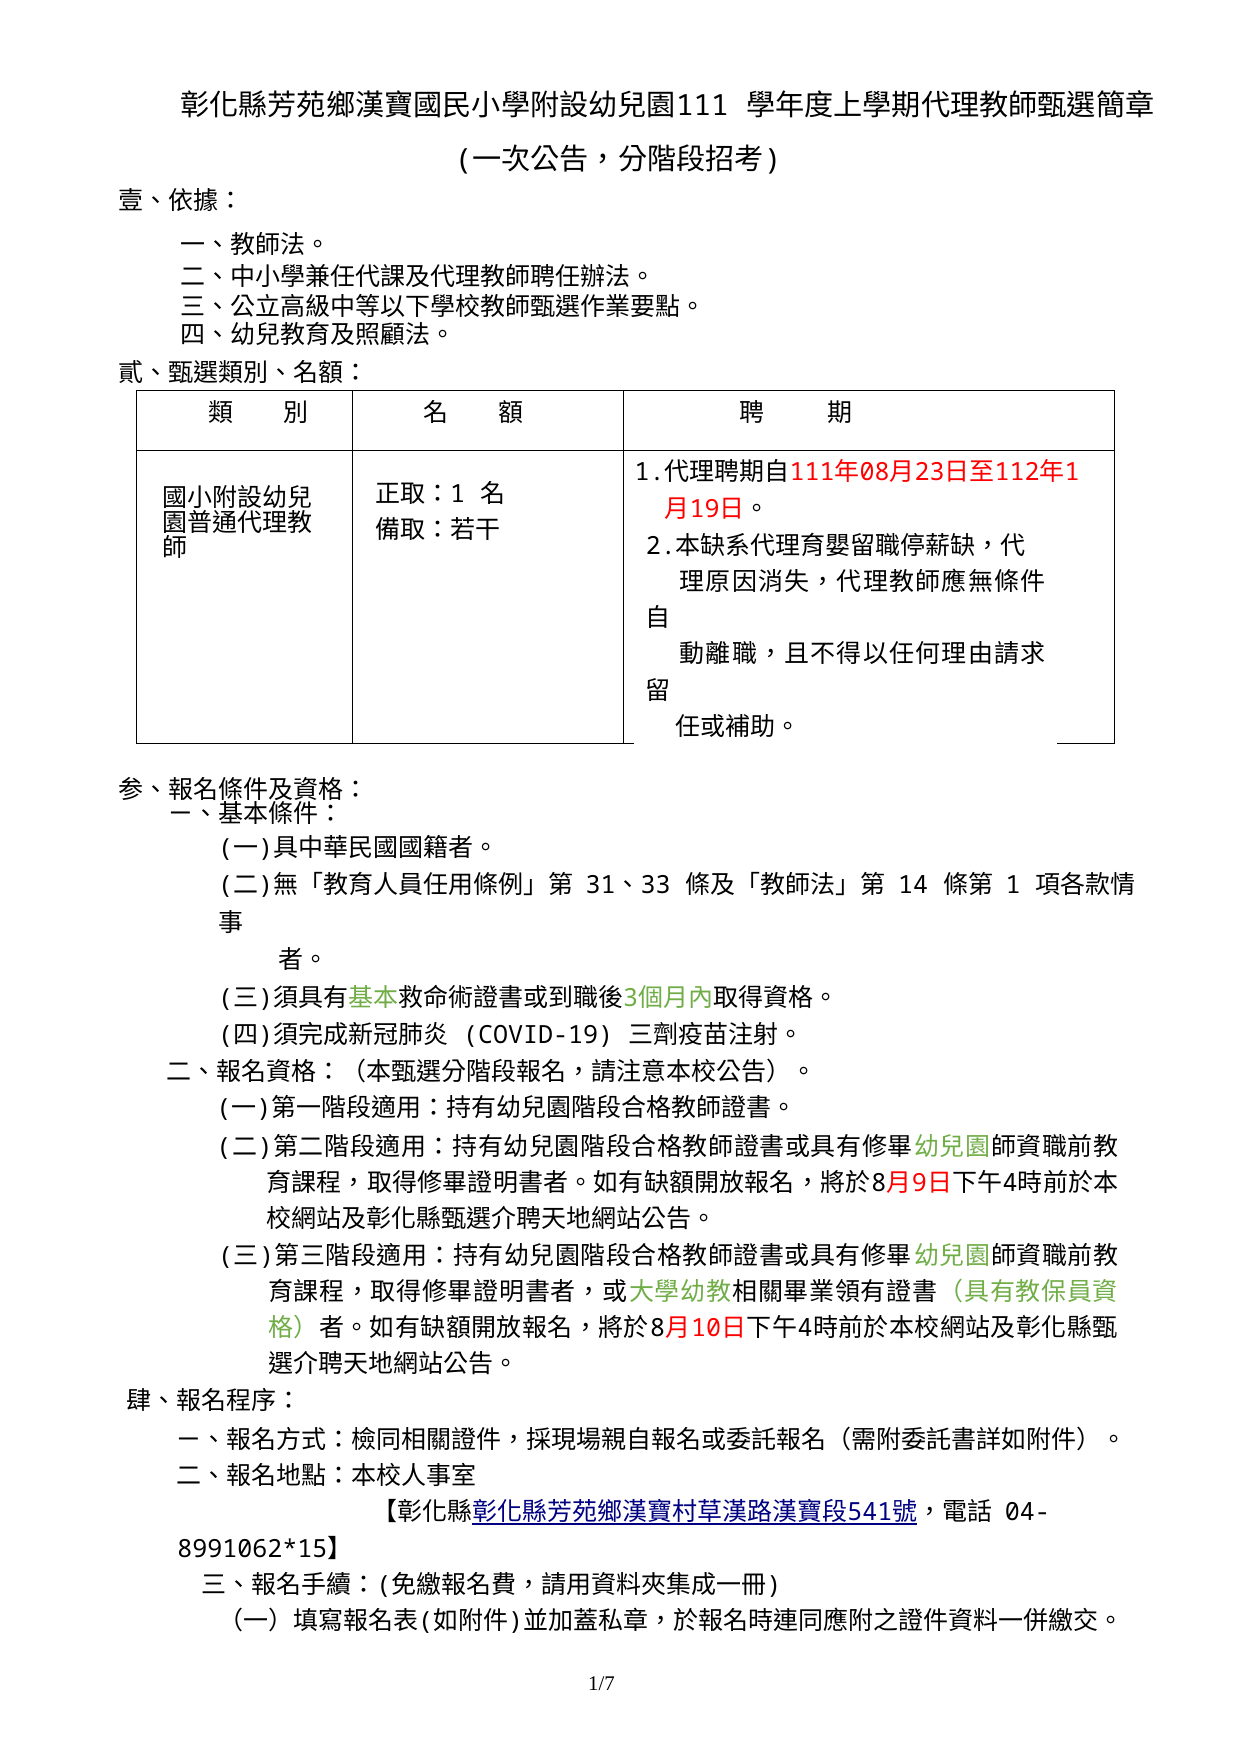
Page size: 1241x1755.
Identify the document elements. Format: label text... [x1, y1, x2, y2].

text 【彰化縣彰化縣芳苑鄉漢寶村草漢路漢寶段541號，電話 04-8991062*15】 [177, 1492, 1159, 1564]
text (四)須完成新冠肺炎 (COVID-19) 三劑疫苗注射。 [218, 1013, 1159, 1051]
text (二)無「教育人員任用條例」第 31、33 條及「教師法」第 14 條第 1 項各款情事 [218, 863, 1159, 938]
table_cell 國小附設幼兒 園普通代理教 師 [137, 451, 352, 743]
text 壹、依據： [118, 180, 1159, 217]
table_cell 正取：1 名 備取：若干 [353, 451, 623, 743]
text 四、幼兒教育及照顧法。 [180, 323, 706, 348]
text 貳、甄選類別、名額： [118, 348, 1159, 390]
text (三)第三階段適用：持有幼兒園階段合格教師證書或具有修畢幼兒園師資職前教育課程，取得修畢證明書者，或大學幼教相關畢業領有證書（具有教保員資格）者。如有缺額開放報名，將於8月10日下午4時前於本校網站及彰化縣甄選介聘天地網站公告。 [218, 1235, 1118, 1380]
text 二、中小學兼任代課及代理教師聘任辦法。 [180, 262, 1159, 292]
text (一)具中華民國國籍者。 [218, 829, 1159, 863]
text (一次公告，分階段招考) [81, 127, 1154, 180]
text 一、教師法。 [180, 217, 1159, 262]
text 二、報名資格：（本甄選分階段報名，請注意本校公告）。 [166, 1051, 1159, 1087]
text ㄧ、報名方式：檢同相關證件，採現場親自報名或委託報名（需附委託書詳如附件）。二、報名地點：本校人事室 [177, 1419, 1114, 1492]
table_cell 1.代理聘期自111年08月23日至112年1 月19日。 [624, 451, 1114, 743]
text (三)須具有基本救命術證書或到職後3個月內取得資格。 [218, 976, 1159, 1013]
table_header 聘 期 [624, 391, 1114, 450]
text 肆、報名程序： [81, 1380, 1118, 1416]
table_header 類 別 [137, 391, 352, 450]
text 参、報名條件及資格： ㄧ、基本條件： [118, 778, 368, 829]
text (一)第一階段適用：持有幼兒園階段合格教師證書。 [216, 1087, 1159, 1123]
table_header 2.本缺系代理育嬰留職停薪缺，代 理原因消失，代理教師應無條件自 動離職，且不得以任何理由請求留 任或補助。 [635, 526, 1057, 743]
text 三、公立高級中等以下學校教師甄選作業要點。 [180, 295, 706, 320]
table_header 名 額 [353, 391, 623, 450]
text （一）填寫報名表(如附件)並加蓋私章，於報名時連同應附之證件資料一併繳交。 [218, 1601, 1159, 1637]
text 彰化縣芳苑鄉漢寶國民小學附設幼兒園111 學年度上學期代理教師甄選簡章 [180, 75, 1159, 126]
text 三、報名手續：(免繳報名費，請用資料夾集成一冊) [81, 1564, 946, 1601]
text (二)第二階段適用：持有幼兒園階段合格教師證書或具有修畢幼兒園師資職前教育課程，取得修畢證明書者。如有缺額開放報名，將於8月9日下午4時前於本校網站及彰化縣甄選介聘天地網站公告。 [216, 1126, 1118, 1235]
text 者。 [218, 938, 1159, 976]
